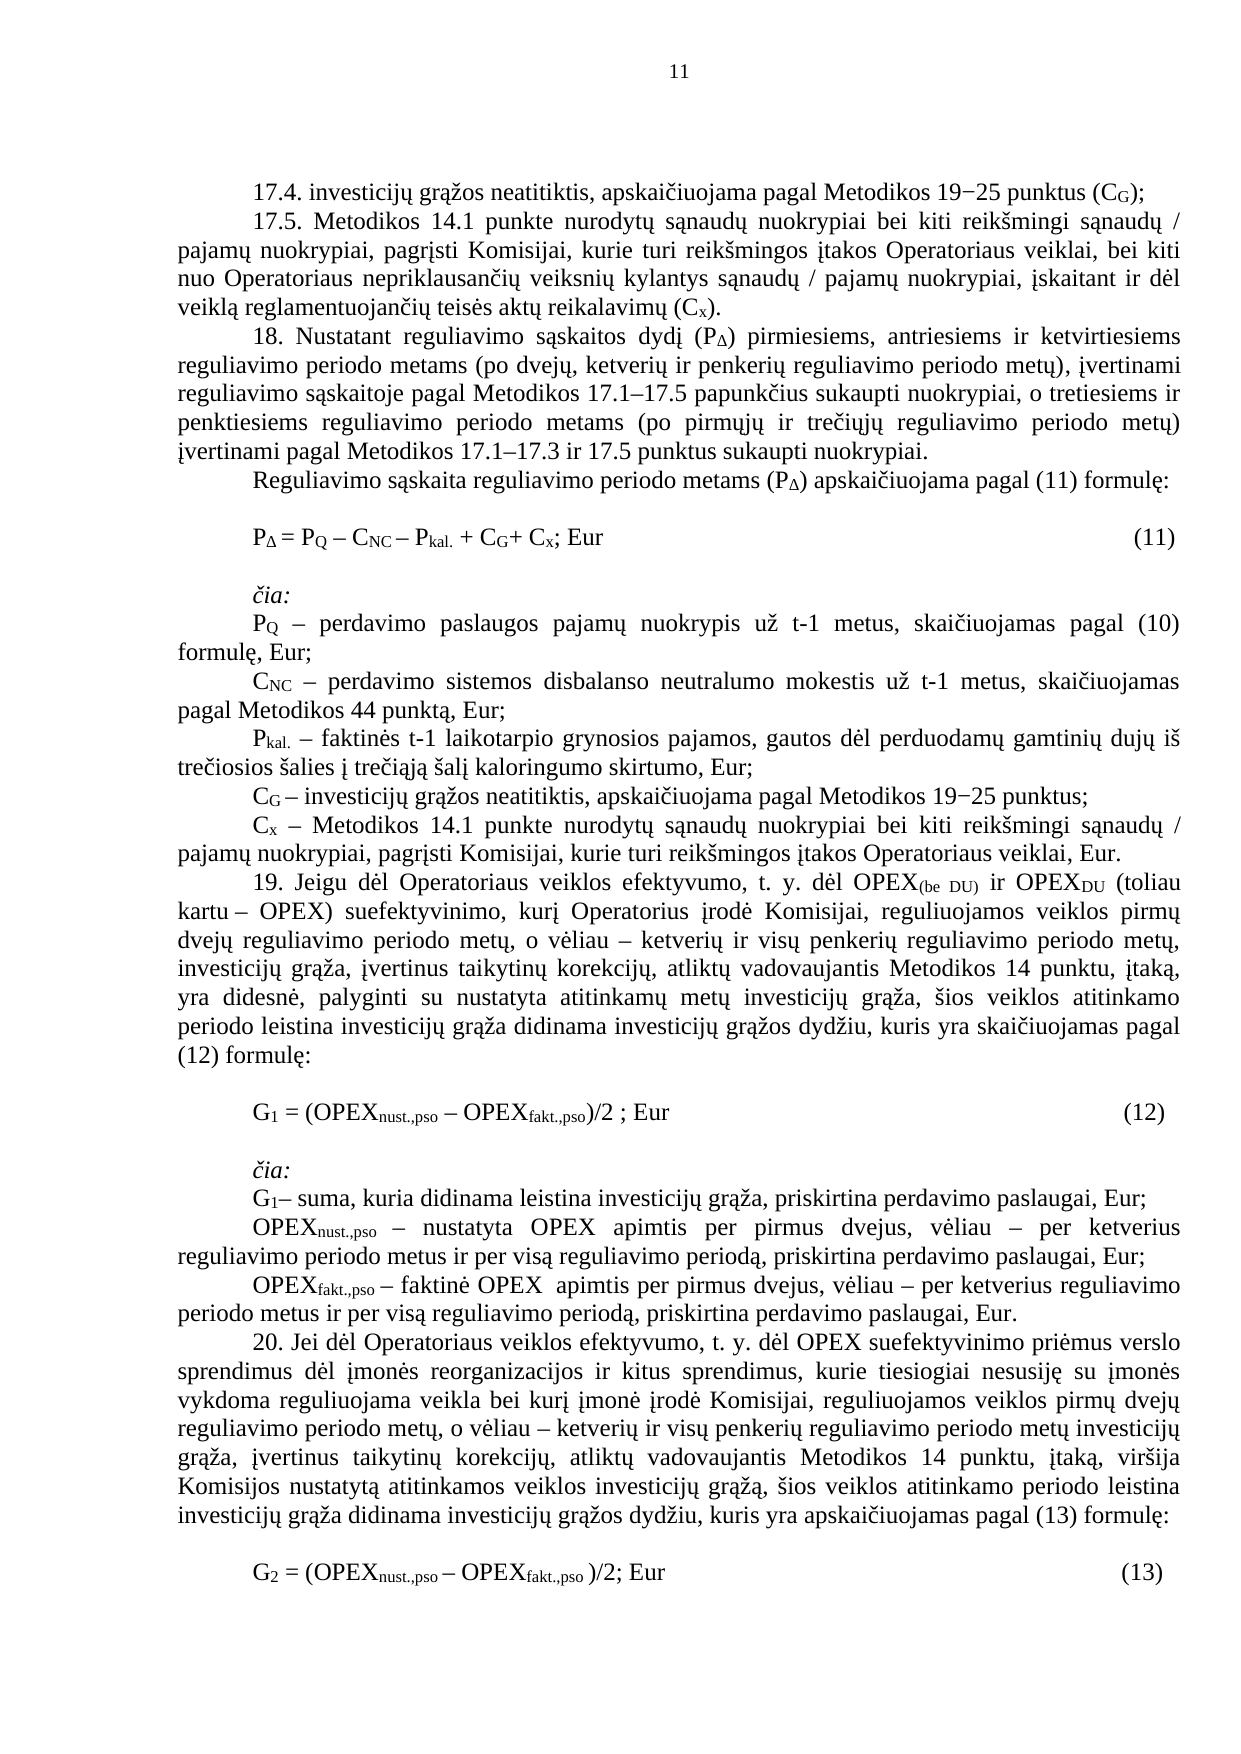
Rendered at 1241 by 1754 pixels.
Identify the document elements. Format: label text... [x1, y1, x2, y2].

text G1 = (OPEXnust.,pso – OPEXfakt.,pso)/2 ; Eur (12) [177, 1097, 1181, 1126]
text G1– suma, kuria didinama leistina investicijų grąža, priskirtina perdavimo paslaugai, Eur; [177, 1183, 1181, 1212]
text Reguliavimo sąskaita reguliavimo periodo metams (P∆) apskaičiuojama pagal (11) formulę: [177, 465, 1181, 493]
text 19. Jeigu dėl Operatoriaus veiklos efektyvumo, t. y. dėl OPEX(be DU) ir OPEXDU (toliau kartu – OPEX) suefektyvinimo, kurį Operatorius įrodė Komisijai, reguliuojamos veiklos pirmų dvejų reguliavimo periodo metų, o vėliau – ketverių ir visų penkerių reguliavimo periodo metų, investicijų grąža, įvertinus taikytinų korekcijų, atliktų vadovaujantis Metodikos 14 punktu, įtaką, yra didesnė, palyginti su nustatyta atitinkamų metų investicijų grąža, šios veiklos atitinkamo periodo leistina investicijų grąža didinama investicijų grąžos dydžiu, kuris yra skaičiuojamas pagal (12) formulę: [177, 867, 1181, 1068]
text G2 = (OPEXnust.,pso – OPEXfakt.,pso )/2; Eur (13) [177, 1557, 1181, 1586]
text 17.4. investicijų grąžos neatitiktis, apskaičiuojama pagal Metodikos 19−25 punktus (CG); [177, 177, 1181, 206]
text CNC – perdavimo sistemos disbalanso neutralumo mokestis už t-1 metus, skaičiuojamas pagal Metodikos 44 punktą, Eur; [177, 666, 1181, 723]
text čia: [177, 580, 1181, 608]
text CG – investicijų grąžos neatitiktis, apskaičiuojama pagal Metodikos 19−25 punktus; [177, 781, 1181, 810]
text Cx – Metodikos 14.1 punkte nurodytų sąnaudų nuokrypiai bei kiti reikšmingi sąnaudų / pajamų nuokrypiai, pagrįsti Komisijai, kurie turi reikšmingos įtakos Operatoriaus veiklai, Eur. [177, 810, 1181, 867]
text 17.5. Metodikos 14.1 punkte nurodytų sąnaudų nuokrypiai bei kiti reikšmingi sąnaudų / pajamų nuokrypiai, pagrįsti Komisijai, kurie turi reikšmingos įtakos Operatoriaus veiklai, bei kiti nuo Operatoriaus nepriklausančių veiksnių kylantys sąnaudų / pajamų nuokrypiai, įskaitant ir dėl veiklą reglamentuojančių teisės aktų reikalavimų (Cx). [177, 206, 1181, 321]
text 20. Jei dėl Operatoriaus veiklos efektyvumo, t. y. dėl OPEX suefektyvinimo priėmus verslo sprendimus dėl įmonės reorganizacijos ir kitus sprendimus, kurie tiesiogiai nesusiję su įmonės vykdoma reguliuojama veikla bei kurį įmonė įrodė Komisijai, reguliuojamos veiklos pirmų dvejų reguliavimo periodo metų, o vėliau – ketverių ir visų penkerių reguliavimo periodo metų investicijų grąža, įvertinus taikytinų korekcijų, atliktų vadovaujantis Metodikos 14 punktu, įtaką, viršija Komisijos nustatytą atitinkamos veiklos investicijų grąžą, šios veiklos atitinkamo periodo leistina investicijų grąža didinama investicijų grąžos dydžiu, kuris yra apskaičiuojamas pagal (13) formulę: [177, 1327, 1181, 1528]
text OPEXfakt.,pso – faktinė OPEX apimtis per pirmus dvejus, vėliau – per ketverius reguliavimo periodo metus ir per visą reguliavimo periodą, priskirtina perdavimo paslaugai, Eur. [177, 1270, 1181, 1327]
text 18. Nustatant reguliavimo sąskaitos dydį (P∆) pirmiesiems, antriesiems ir ketvirtiesiems reguliavimo periodo metams (po dvejų, ketverių ir penkerių reguliavimo periodo metų), įvertinami reguliavimo sąskaitoje pagal Metodikos 17.1–17.5 papunkčius sukaupti nuokrypiai, o tretiesiems ir penktiesiems reguliavimo periodo metams (po pirmųjų ir trečiųjų reguliavimo periodo metų) įvertinami pagal Metodikos 17.1–17.3 ir 17.5 punktus sukaupti nuokrypiai. [177, 321, 1181, 465]
text Pkal. – faktinės t-1 laikotarpio grynosios pajamos, gautos dėl perduodamų gamtinių dujų iš trečiosios šalies į trečiąją šalį kaloringumo skirtumo, Eur; [177, 723, 1181, 781]
text PQ – perdavimo paslaugos pajamų nuokrypis už t-1 metus, skaičiuojamas pagal (10) formulę, Eur; [177, 608, 1181, 666]
text P∆ = PQ – CNC – Pkal. + CG+ Cx; Eur (11) [177, 522, 1181, 551]
text čia: [177, 1155, 1181, 1183]
text OPEXnust.,pso – nustatyta OPEX apimtis per pirmus dvejus, vėliau – per ketverius reguliavimo periodo metus ir per visą reguliavimo periodą, priskirtina perdavimo paslaugai, Eur; [177, 1212, 1181, 1270]
